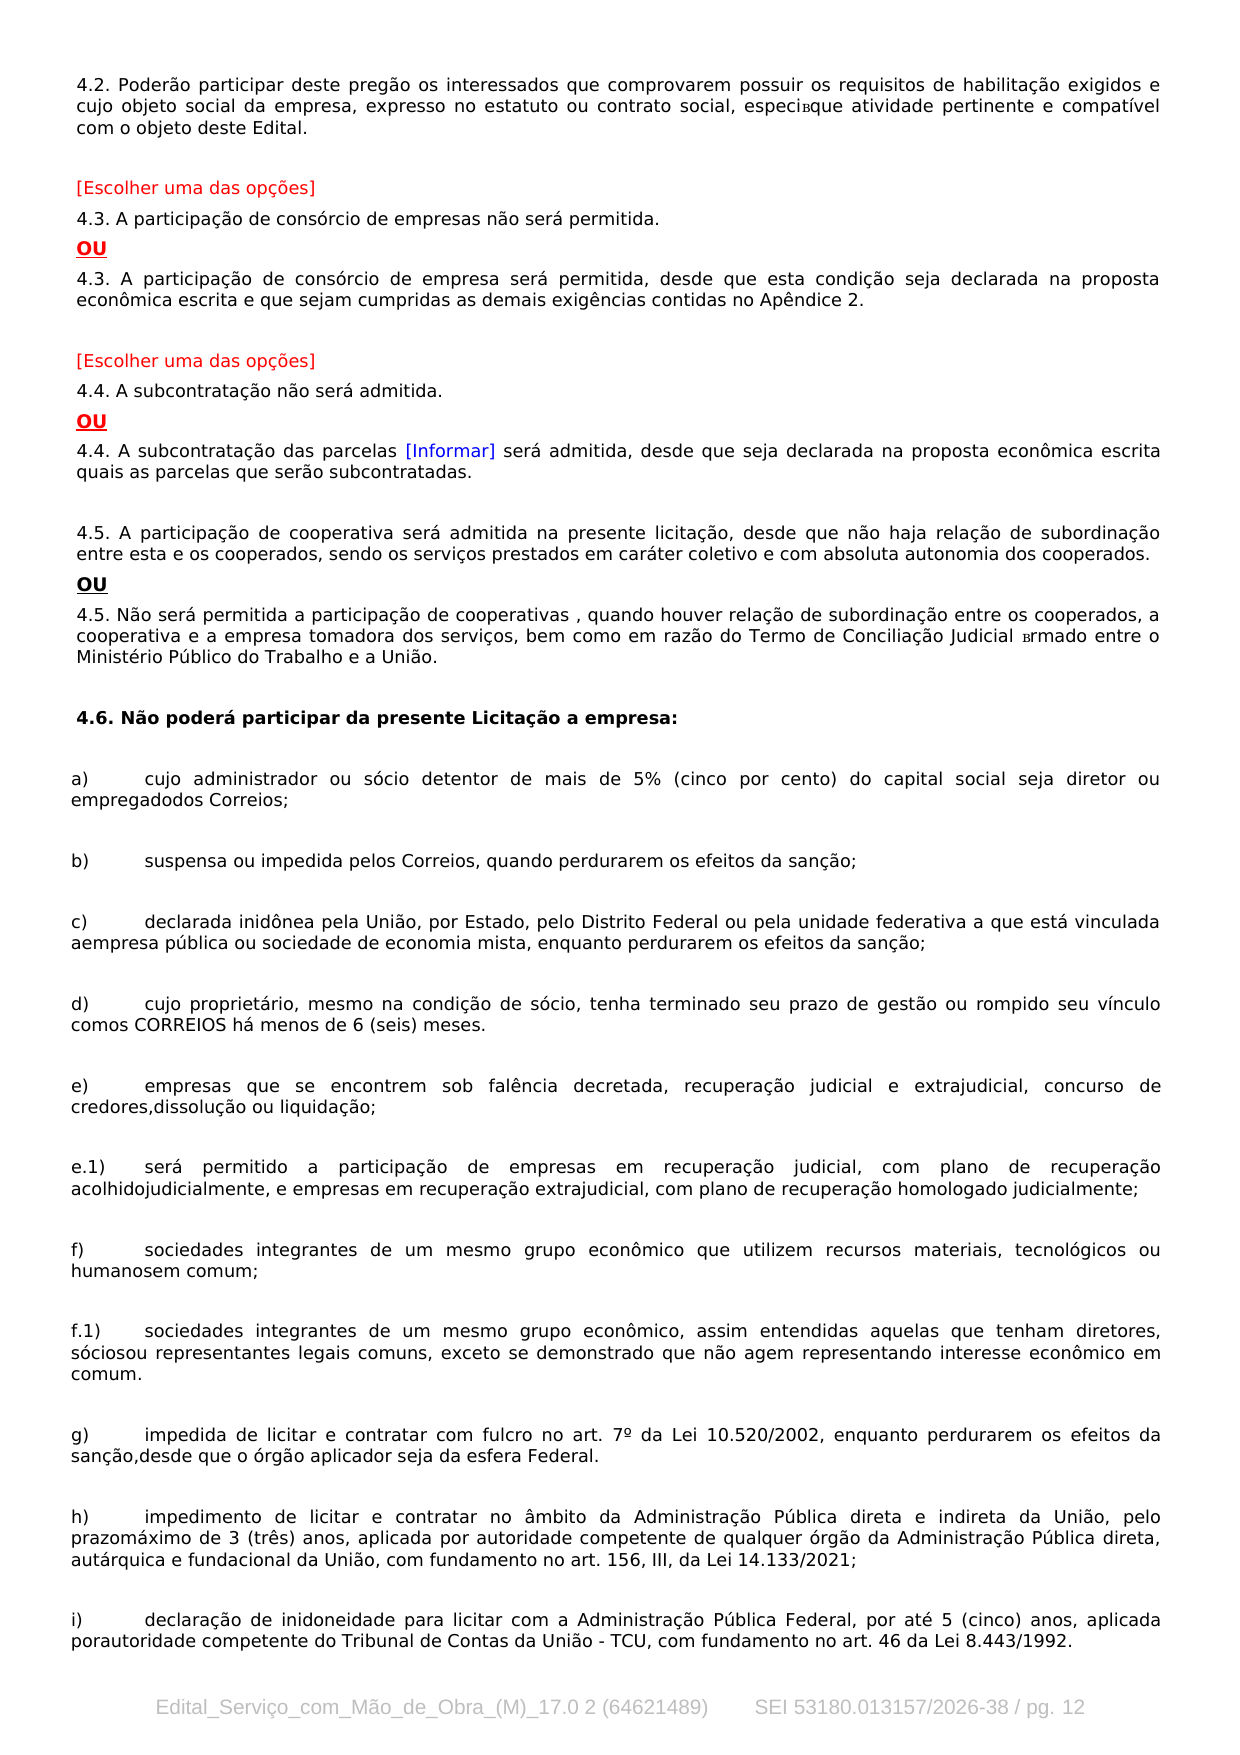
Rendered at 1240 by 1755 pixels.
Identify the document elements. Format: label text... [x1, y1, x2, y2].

list cujo administrador ou sócio detentor de mais de 5% (cinco por cento) do capital social seja diretor ou empregadodos Correios; [71, 769, 1162, 811]
subtitle OU [76, 238, 1169, 260]
list sociedades integrantes de um mesmo grupo econômico que utilizem recursos materiais, tecnológicos ou humanosem comum; [71, 1239, 1162, 1281]
text 4.4. A subcontratação das parcelas [Informar] será admitida, desde que seja declarada na proposta econômica escrita quais as parcelas que serão subcontratadas. [76, 441, 1162, 483]
text 4.5. Não será permitida a participação de cooperativas , quando houver relação de subordinação entre os cooperados, a cooperativa e a empresa tomadora dos serviços, bem como em razão do Termo de Conciliação Judicial rmado entre o Ministério Público do Trabalho e a União. [76, 605, 1162, 668]
text 4.3. A participação de consórcio de empresas não será permitida. [76, 208, 1162, 229]
subtitle OU [76, 411, 1169, 432]
list será permitido a participação de empresas em recuperação judicial, com plano de recuperação acolhidojudicialmente, e empresas em recuperação extrajudicial, com plano de recuperação homologado judicialmente; [71, 1157, 1162, 1199]
text 4.6. Não poderá participar da presente Licitação a empresa: [76, 708, 1169, 729]
list sociedades integrantes de um mesmo grupo econômico, assim entendidas aquelas que tenham diretores, sóciosou representantes legais comuns, exceto se demonstrado que não agem representando interesse econômico em comum. [71, 1321, 1162, 1385]
list impedida de licitar e contratar com fulcro no art. 7º da Lei 10.520/2002, enquanto perdurarem os efeitos da sanção,desde que o órgão aplicador seja da esfera Federal. [71, 1425, 1162, 1467]
list empresas que se encontrem sob falência decretada, recuperação judicial e extrajudicial, concurso de credores,dissolução ou liquidação; [71, 1076, 1162, 1117]
text 4.2. Poderão participar deste pregão os interessados que comprovarem possuir os requisitos de habilitação exigidos e cujo objeto social da empresa, expresso no estatuto ou contrato social, especique atividade pertinente e compatível com o objeto deste Edital. [76, 75, 1162, 138]
text 4.5. A participação de cooperativa será admitida na presente licitação, desde que não haja relação de subordinação entre esta e os cooperados, sendo os serviços prestados em caráter coletivo e com absoluta autonomia dos cooperados. [76, 523, 1162, 565]
text [Escolher uma das opções] [76, 178, 1169, 199]
list declaração de inidoneidade para licitar com a Administração Pública Federal, por até 5 (cinco) anos, aplicada porautoridade competente do Tribunal de Contas da União - TCU, com fundamento no art. 46 da Lei 8.443/1992. [71, 1610, 1162, 1652]
text 4.3. A participação de consórcio de empresa será permitida, desde que esta condição seja declarada na proposta econômica escrita e que sejam cumpridas as demais exigências contidas no Apêndice 2. [76, 269, 1162, 311]
text [Escolher uma das opções] [76, 351, 1169, 371]
list suspensa ou impedida pelos Correios, quando perdurarem os efeitos da sanção; [71, 851, 1162, 872]
list impedimento de licitar e contratar no âmbito da Administração Pública direta e indireta da União, pelo prazomáximo de 3 (três) anos, aplicada por autoridade competente de qualquer órgão da Administração Pública direta, autárquica e fundacional da União, com fundamento no art. 156, III, da Lei 14.133/2021; [71, 1507, 1162, 1570]
text OU [76, 574, 1169, 596]
text 4.4. A subcontratação não será admitida. [76, 381, 1162, 401]
list declarada inidônea pela União, por Estado, pelo Distrito Federal ou pela unidade federativa a que está vinculada aempresa pública ou sociedade de economia mista, enquanto perdurarem os efeitos da sanção; [71, 912, 1162, 953]
list cujo proprietário, mesmo na condição de sócio, tenha terminado seu prazo de gestão ou rompido seu vínculo comos CORREIOS há menos de 6 (seis) meses. [71, 993, 1162, 1036]
